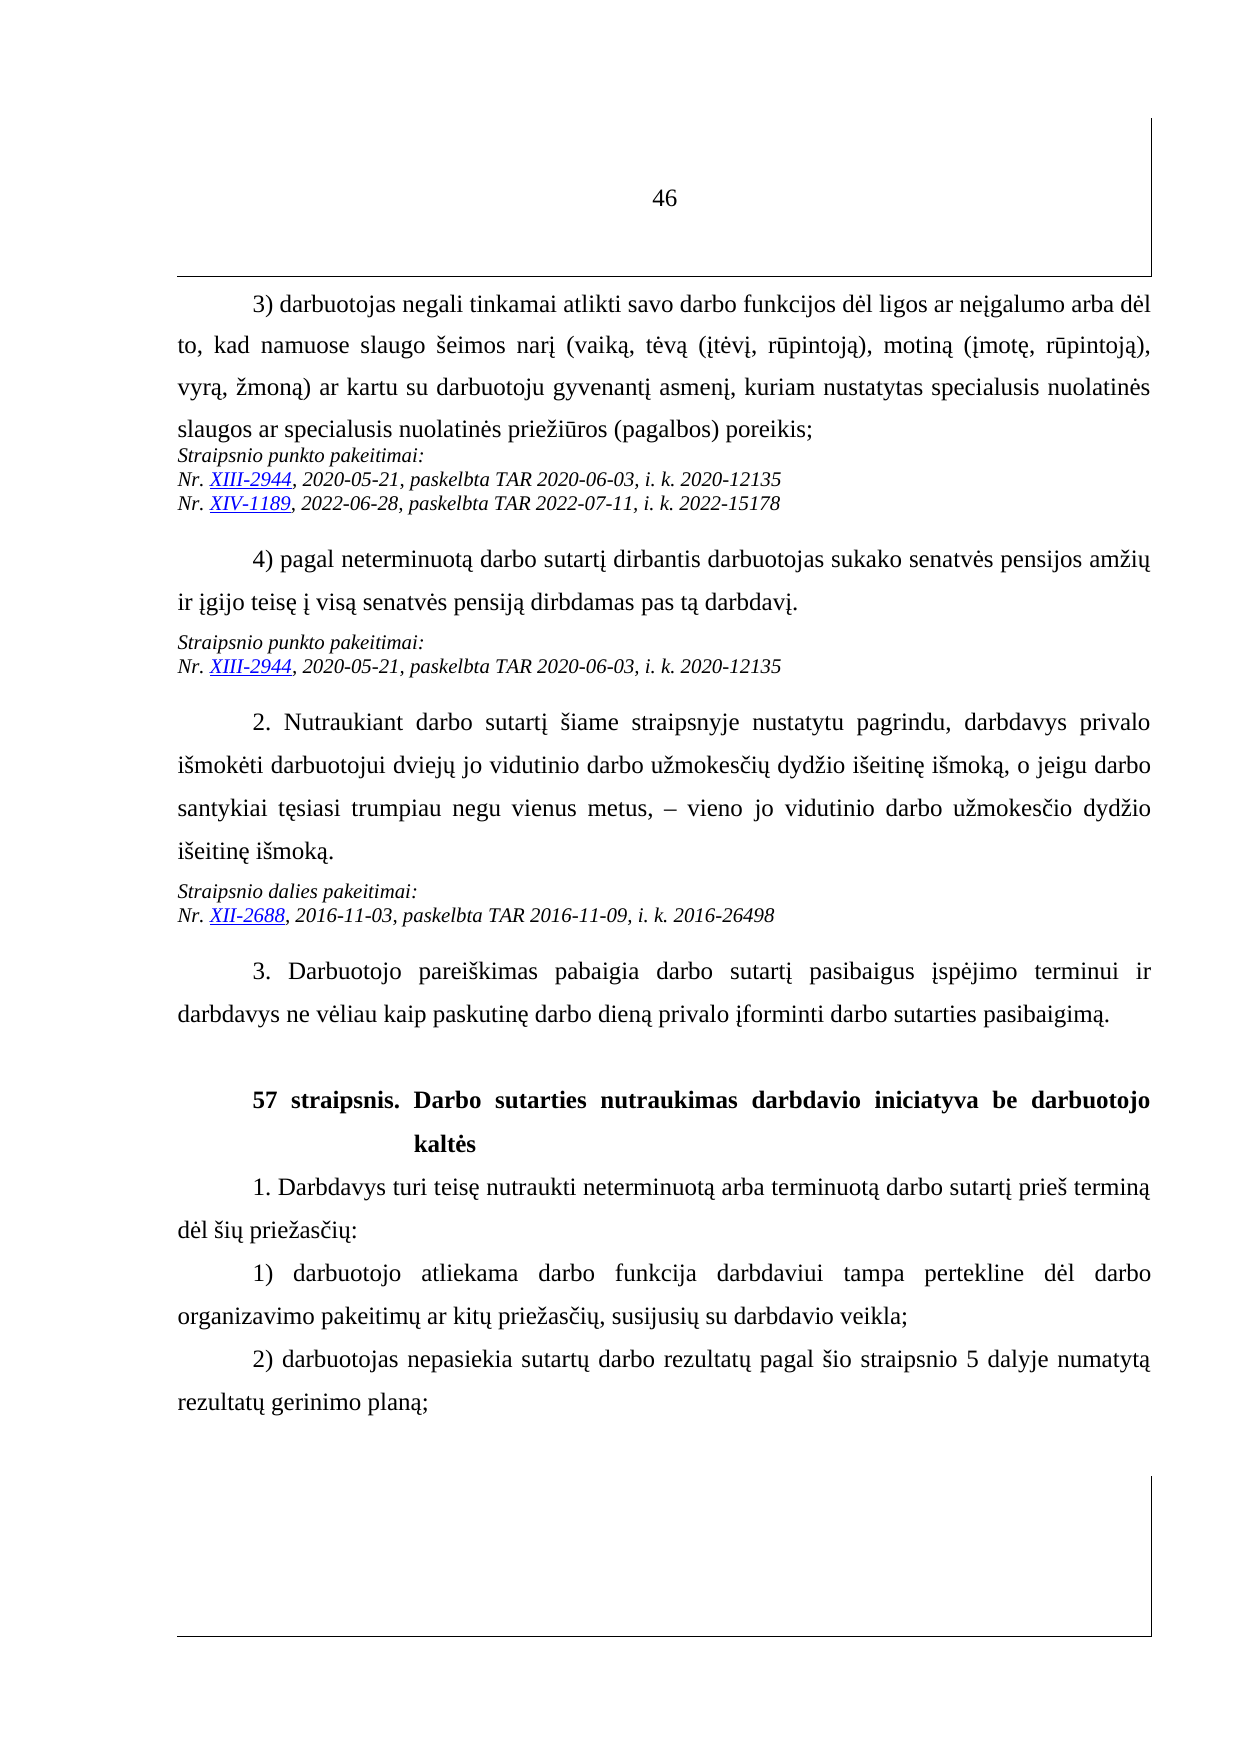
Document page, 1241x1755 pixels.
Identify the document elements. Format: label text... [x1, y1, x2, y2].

text 4) pagal neterminuotą darbo sutartį dirbantis darbuotojas sukako senatvės pensijos amžių ir įgijo teisę į visą senatvės pensiją dirbdamas pas tą darbdavį. [177, 544, 1152, 616]
text 1. Darbdavys turi teisę nutraukti neterminuotą arba terminuotą darbo sutartį prieš terminą dėl šių priežasčių: [177, 1172, 1152, 1244]
text Straipsnio dalies pakeitimai: [177, 879, 1152, 903]
text 2. Nutraukiant darbo sutartį šiame straipsnyje nustatytu pagrindu, darbdavys privalo išmokėti darbuotojui dviejų jo vidutinio darbo užmokesčių dydžio išeitinę išmoką, o jeigu darbo santykiai tęsiasi trumpiau negu vienus metus, – vieno jo vidutinio darbo užmokesčio dydžio išeitinę išmoką. [177, 707, 1152, 865]
text Nr. XII-2688, 2016-11-03, paskelbta TAR 2016-11-09, i. k. 2016-26498 [177, 903, 1152, 927]
text 1) darbuotojo atliekama darbo funkcija darbdaviui tampa pertekline dėl darbo organizavimo pakeitimų ar kitų priežasčių, susijusių su darbdavio veikla; [177, 1258, 1152, 1330]
text Straipsnio punkto pakeitimai: [177, 443, 1152, 467]
subtitle 57 straipsnis. Darbo sutarties nutraukimas darbdavio iniciatyva be darbuotojo kaltės [252, 1086, 1152, 1157]
text 3. Darbuotojo pareiškimas pabaigia darbo sutartį pasibaigus įspėjimo terminui ir darbdavys ne vėliau kaip paskutinę darbo dieną privalo įforminti darbo sutarties pasibaigimą. [177, 956, 1152, 1028]
text Straipsnio punkto pakeitimai: [177, 630, 1152, 654]
text Nr. XIII-2944, 2020-05-21, paskelbta TAR 2020-06-03, i. k. 2020-12135 [177, 654, 1152, 678]
text 3) darbuotojas negali tinkamai atlikti savo darbo funkcijos dėl ligos ar neįgalumo arba dėl to, kad namuose slaugo šeimos narį (vaiką, tėvą (įtėvį, rūpintoją), motiną (įmotę, rūpintoją), vyrą, žmoną) ar kartu su darbuotoju gyvenantį asmenį, kuriam nustatytas specialusis nuolatinės slaugos ar specialusis nuolatinės priežiūros (pagalbos) poreikis; [177, 276, 1152, 443]
text Nr. XIV-1189, 2022-06-28, paskelbta TAR 2022-07-11, i. k. 2022-15178 [177, 491, 1152, 515]
text Nr. XIII-2944, 2020-05-21, paskelbta TAR 2020-06-03, i. k. 2020-12135 [177, 467, 1152, 491]
text 2) darbuotojas nepasiekia sutartų darbo rezultatų pagal šio straipsnio 5 dalyje numatytą rezultatų gerinimo planą; [177, 1344, 1152, 1416]
